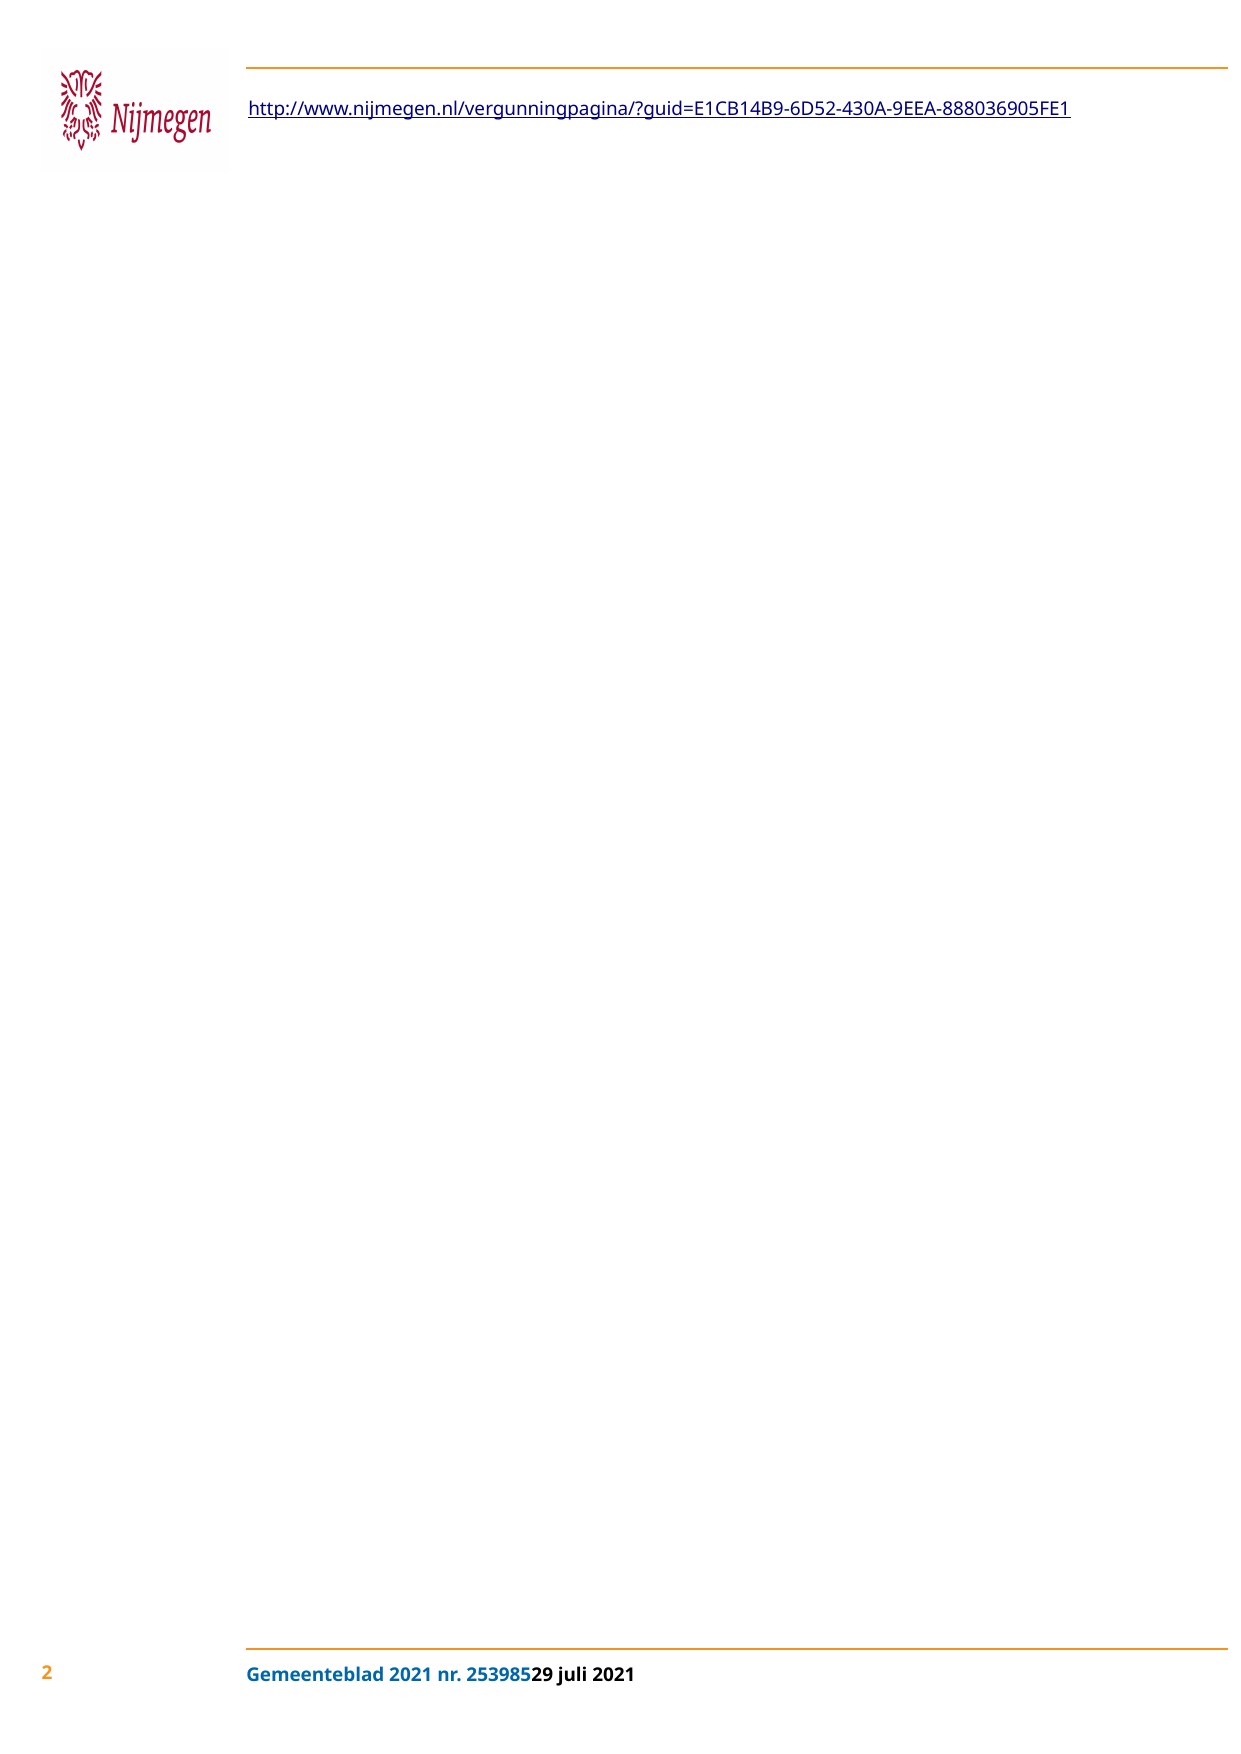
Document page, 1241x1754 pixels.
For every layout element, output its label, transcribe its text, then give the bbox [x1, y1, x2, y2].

text http://www.nijmegen.nl/vergunningpagina/?guid=E1CB14B9-6D52-430A-9EEA-888036905FE1 [248, 95, 1152, 121]
picture [41, 47, 231, 172]
